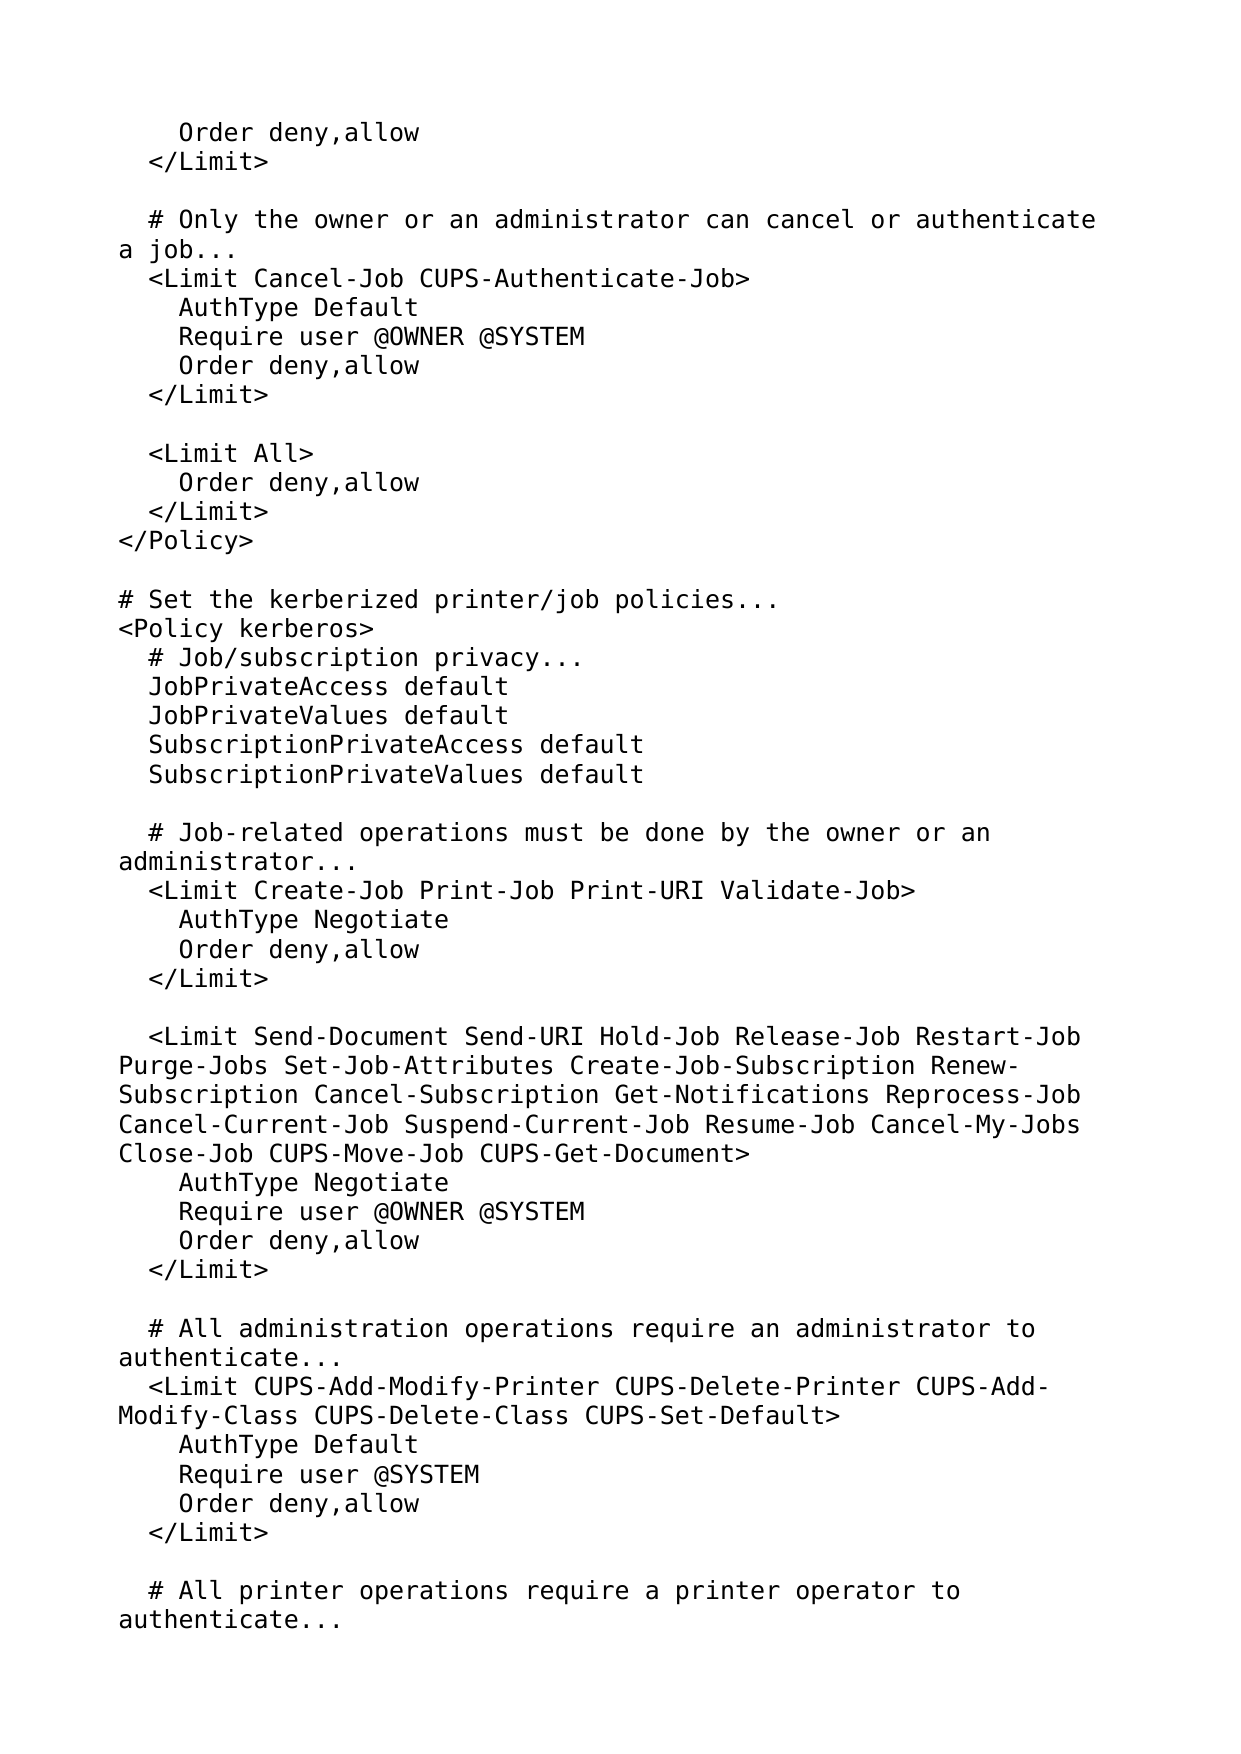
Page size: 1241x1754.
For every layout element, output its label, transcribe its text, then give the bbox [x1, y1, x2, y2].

text Order deny,allow </Limit> # Only the owner or an administrator can cancel or authenticate a job... <Limit Cancel-Job CUPS-Authenticate-Job> AuthType Default Require user @OWNER @SYSTEM Order deny,allow </Limit> <Limit All> Order deny,allow </Limit> </Policy> # Set the kerberized printer/job policies... <Policy kerberos> # Job/subscription privacy... JobPrivateAccess default JobPrivateValues default SubscriptionPrivateAccess default SubscriptionPrivateValues default # Job-related operations must be done by the owner or an administrator... <Limit Create-Job Print-Job Print-URI Validate-Job> AuthType Negotiate Order deny,allow </Limit> <Limit Send-Document Send-URI Hold-Job Release-Job Restart-Job Purge-Jobs Set-Job-Attributes Create-Job-Subscription Renew-Subscription Cancel-Subscription Get-Notifications Reprocess-Job Cancel-Current-Job Suspend-Current-Job Resume-Job Cancel-My-Jobs Close-Job CUPS-Move-Job CUPS-Get-Document> AuthType Negotiate Require user @OWNER @SYSTEM Order deny,allow </Limit> # All administration operations require an administrator to authenticate... <Limit CUPS-Add-Modify-Printer CUPS-Delete-Printer CUPS-Add-Modify-Class CUPS-Delete-Class CUPS-Set-Default> AuthType Default Require user @SYSTEM Order deny,allow </Limit> # All printer operations require a printer operator to authenticate... [118, 118, 1122, 1635]
